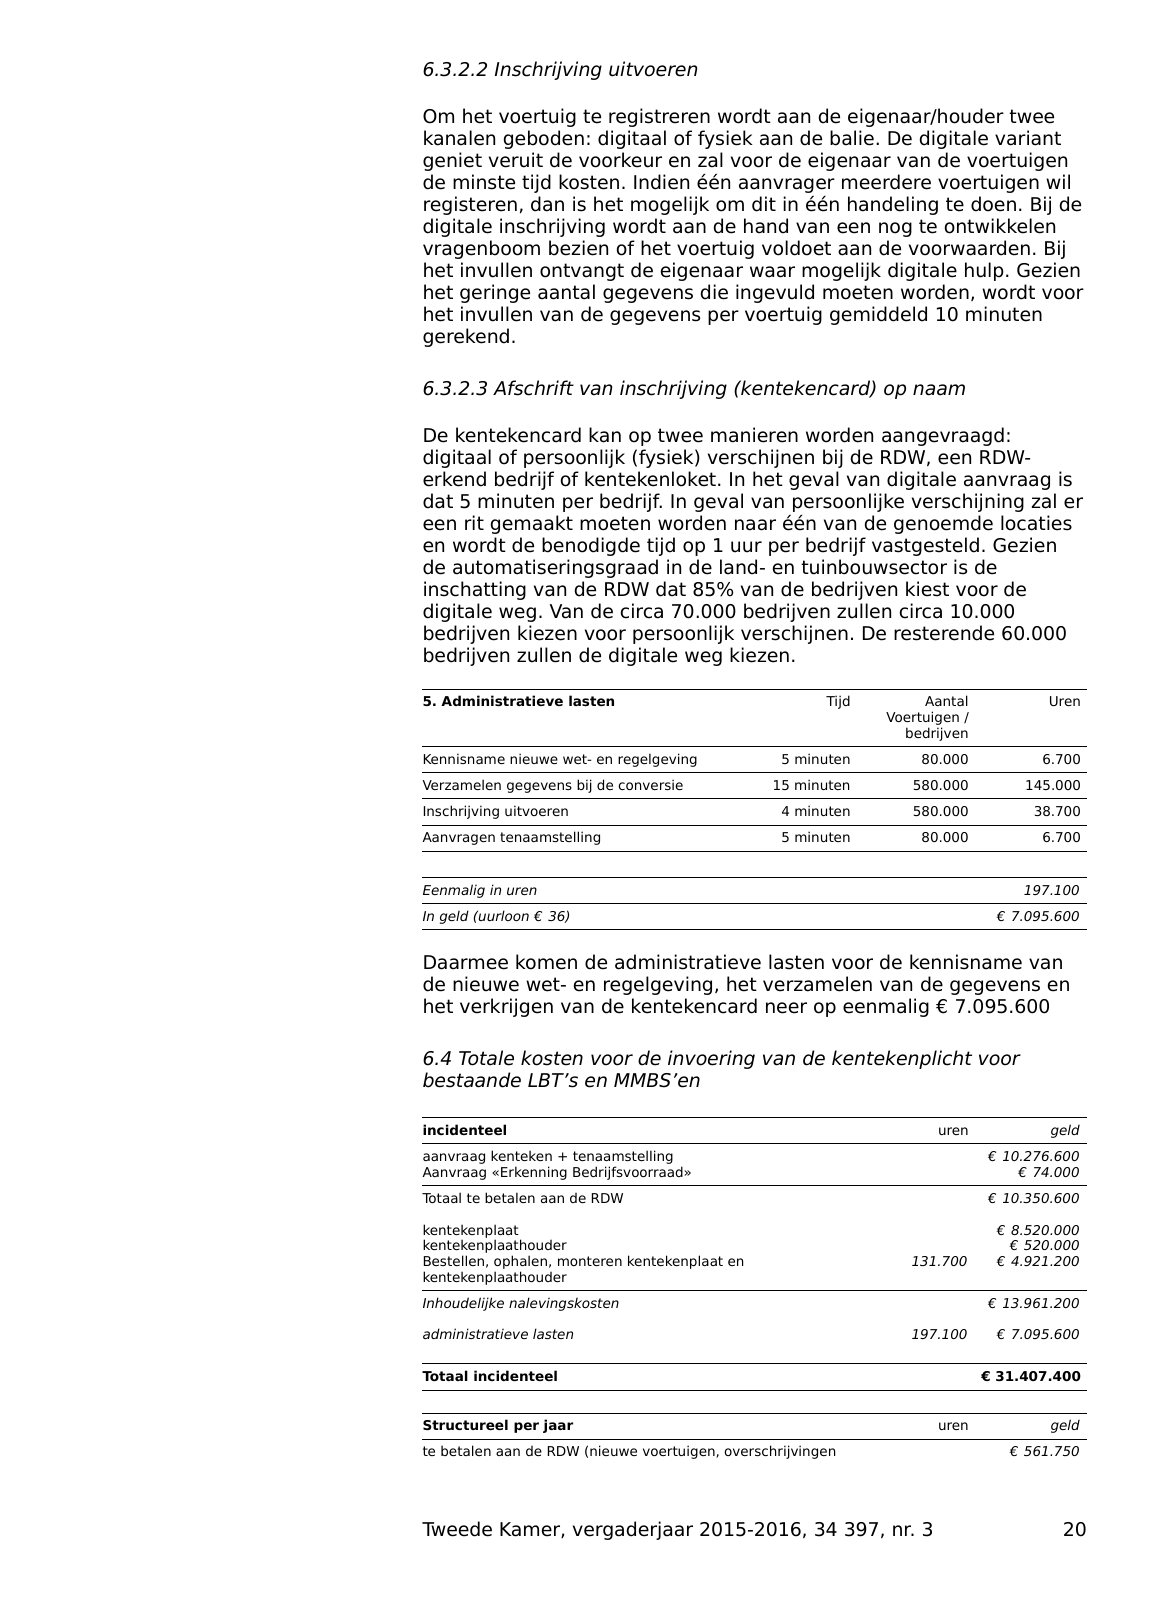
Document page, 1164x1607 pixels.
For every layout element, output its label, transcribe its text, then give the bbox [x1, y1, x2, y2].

table_cell [738, 852, 856, 877]
table_cell Totaal te betalen aan de RDW [422, 1186, 856, 1207]
table_cell Inhoudelijke nalevingskosten [422, 1291, 856, 1311]
subtitle 6.4 Totale kosten voor de invoering van de kentekenplicht voor bestaande LBT’s en MMBS’en [422, 1048, 1087, 1092]
table_cell 5 minuten [738, 747, 856, 772]
text Daarmee komen de administratieve lasten voor de kennisname van de nieuwe wet- en regelgeving, het verzamelen van de gegevens en het verkrijgen van de kentekencard neer op eenmalig € 7.095.600 [422, 952, 1087, 1018]
table_cell Kennisname nieuwe wet- en regelgeving [422, 747, 738, 772]
table_cell [974, 1207, 1087, 1222]
table_cell 131.700 [856, 1254, 974, 1290]
table_cell [856, 1311, 974, 1327]
table_cell [422, 852, 738, 877]
table_header Uren [974, 690, 1087, 746]
table_cell [856, 1186, 974, 1207]
table_cell aanvraag kenteken + tenaamstelling [422, 1144, 856, 1165]
table_cell [856, 1364, 974, 1389]
table_cell [856, 1440, 974, 1460]
table_header Aantal Voertuigen / bedrijven [856, 690, 974, 746]
table_cell 80.000 [856, 747, 974, 772]
table_cell [738, 904, 856, 929]
table_cell [856, 852, 974, 877]
table_cell kentekenplaathouder [422, 1238, 856, 1254]
table_cell [856, 1223, 974, 1238]
table_cell 197.100 [974, 878, 1087, 903]
table_cell Aanvraag «Erkenning Bedrijfsvoorraad» [422, 1165, 856, 1185]
table_cell 15 minuten [738, 773, 856, 798]
table_header Tijd [738, 690, 856, 746]
table_cell [856, 1207, 974, 1222]
table_cell € 7.095.600 [974, 1327, 1087, 1343]
table_cell 580.000 [856, 799, 974, 824]
table_header uren [856, 1414, 974, 1438]
table_header geld [974, 1118, 1087, 1143]
table_cell [974, 1311, 1087, 1327]
table_cell € 31.407.400 [974, 1364, 1087, 1389]
subtitle 6.3.2.3 Afschrift van inschrijving (kentekencard) op naam [422, 378, 1087, 400]
table_cell [422, 1343, 856, 1363]
table_cell 197.100 [856, 1327, 974, 1343]
subtitle 6.3.2.2 Inschrijving uitvoeren [422, 59, 1087, 81]
table_cell 6.700 [974, 747, 1087, 772]
table_cell € 10.350.600 [974, 1186, 1087, 1207]
table_cell 5 minuten [738, 826, 856, 851]
table_cell € 10.276.600 [974, 1144, 1087, 1165]
table_cell € 13.961.200 [974, 1291, 1087, 1311]
table_cell [856, 1291, 974, 1311]
table_cell 38.700 [974, 799, 1087, 824]
table_cell te betalen aan de RDW (nieuwe voertuigen, overschrijvingen [422, 1440, 856, 1460]
table_cell 6.700 [974, 826, 1087, 851]
table_cell [422, 1311, 856, 1327]
table_cell 580.000 [856, 773, 974, 798]
table_cell In geld (uurloon € 36) [422, 904, 738, 929]
table_header 5. Administratieve lasten [422, 690, 738, 746]
table_cell € 520.000 [974, 1238, 1087, 1254]
table_cell € 8.520.000 [974, 1223, 1087, 1238]
table_cell Totaal incidenteel [422, 1364, 856, 1389]
text Om het voertuig te registreren wordt aan de eigenaar/houder twee kanalen geboden: digitaal of fysiek aan de balie. De digitale variant geniet veruit de voorkeur en zal voor de eigenaar van de voertuigen de minste tijd kosten. Indien één aanvrager meerdere voertuigen wil registeren, dan is het mogelijk om dit in één handeling te doen. Bij de digitale inschrijving wordt aan de hand van een nog te ontwikkelen vragenboom bezien of het voertuig voldoet aan de voorwaarden. Bij het invullen ontvangt de eigenaar waar mogelijk digitale hulp. Gezien het geringe aantal gegevens die ingevuld moeten worden, wordt voor het invullen van de gegevens per voertuig gemiddeld 10 minuten gerekend. [422, 106, 1087, 348]
table_cell € 74.000 [974, 1165, 1087, 1185]
text De kentekencard kan op twee manieren worden aangevraagd: digitaal of persoonlijk (fysiek) verschijnen bij de RDW, een RDW-erkend bedrijf of kentekenloket. In het geval van digitale aanvraag is dat 5 minuten per bedrijf. In geval van persoonlijke verschijning zal er een rit gemaakt moeten worden naar één van de genoemde locaties en wordt de benodigde tijd op 1 uur per bedrijf vastgesteld. Gezien de automatiseringsgraad in de land- en tuinbouwsector is de inschatting van de RDW dat 85% van de bedrijven kiest voor de digitale weg. Van de circa 70.000 bedrijven zullen circa 10.000 bedrijven kiezen voor persoonlijk verschijnen. De resterende 60.000 bedrijven zullen de digitale weg kiezen. [422, 425, 1087, 667]
table_cell [974, 1343, 1087, 1363]
table_cell € 4.921.200 [974, 1254, 1087, 1290]
table_cell [422, 1207, 856, 1222]
table_cell [856, 1144, 974, 1165]
table_cell [974, 852, 1087, 877]
table_cell € 7.095.600 [974, 904, 1087, 929]
table_cell kentekenplaat [422, 1223, 856, 1238]
table_cell [856, 904, 974, 929]
table_cell Verzamelen gegevens bij de conversie [422, 773, 738, 798]
table_header Structureel per jaar [422, 1414, 856, 1438]
table_cell administratieve lasten [422, 1327, 856, 1343]
table_cell € 561.750 [974, 1440, 1087, 1460]
table_cell Aanvragen tenaamstelling [422, 826, 738, 851]
table_cell Eenmalig in uren [422, 878, 738, 903]
table_cell [856, 1343, 974, 1363]
table_cell Bestellen, ophalen, monteren kentekenplaat en kentekenplaathouder [422, 1254, 856, 1290]
table_cell 4 minuten [738, 799, 856, 824]
table_cell 80.000 [856, 826, 974, 851]
table_header incidenteel [422, 1118, 856, 1143]
table_header geld [974, 1414, 1087, 1438]
table_cell [856, 1165, 974, 1185]
table_header uren [856, 1118, 974, 1143]
table_cell [738, 878, 856, 903]
table_cell [856, 878, 974, 903]
table_cell [856, 1238, 974, 1254]
table_cell 145.000 [974, 773, 1087, 798]
table_cell Inschrijving uitvoeren [422, 799, 738, 824]
